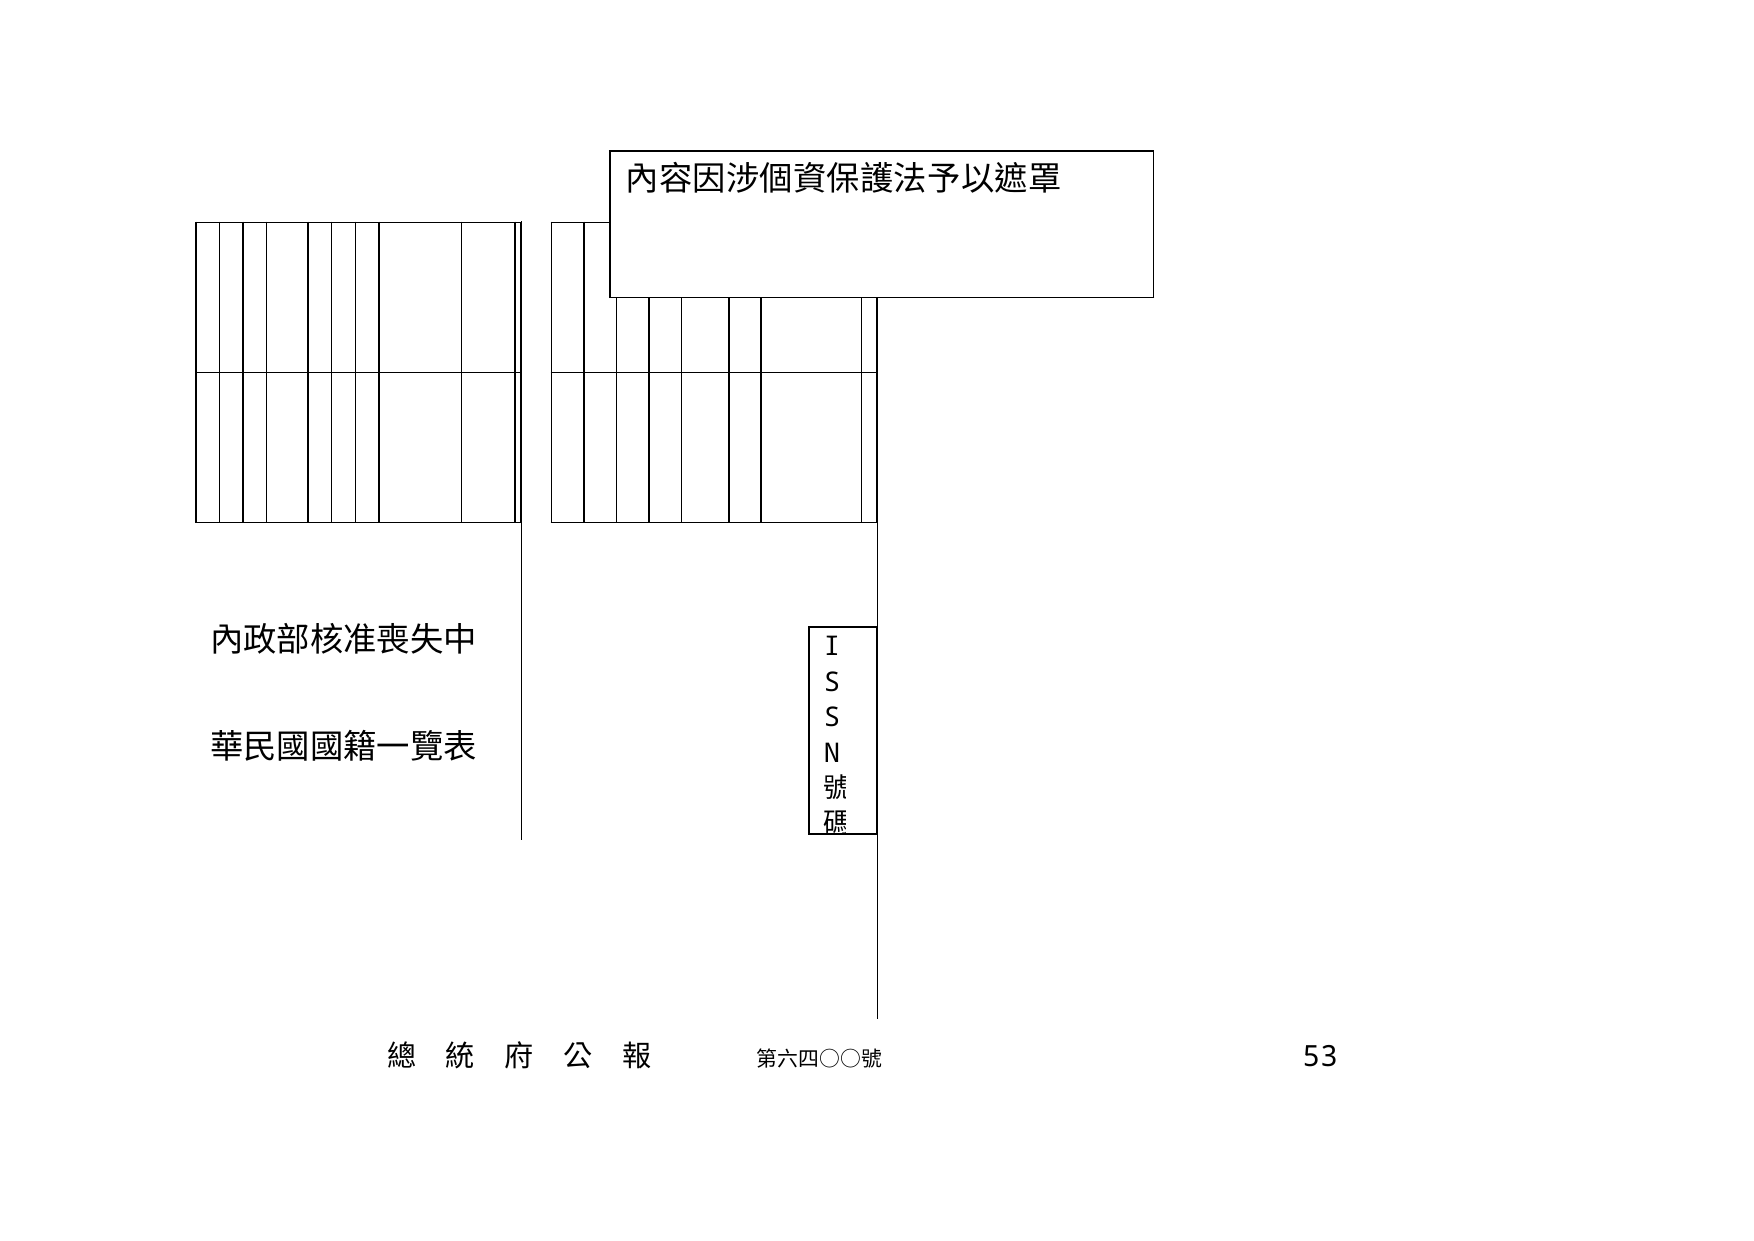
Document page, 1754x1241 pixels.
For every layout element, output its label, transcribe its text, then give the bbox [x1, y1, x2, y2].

table_cell [197, 373, 219, 522]
table_cell [220, 373, 242, 522]
table_cell [380, 373, 461, 522]
table_header [730, 298, 760, 372]
table_header [809, 544, 860, 626]
table_cell [552, 373, 583, 522]
table_cell [309, 373, 331, 522]
table_cell [617, 373, 648, 522]
table_header [611, 152, 1153, 297]
table_header [682, 298, 728, 372]
table_cell [220, 223, 242, 372]
table_cell [267, 373, 307, 522]
table_cell [309, 223, 331, 372]
table_cell [762, 373, 861, 522]
table_cell [862, 373, 876, 522]
table_cell [332, 223, 355, 372]
table_header [552, 223, 583, 372]
table_header [862, 298, 876, 372]
table_cell [356, 223, 378, 372]
table_cell [244, 373, 266, 522]
table_header [650, 298, 681, 372]
table_header [860, 544, 877, 626]
table_header [762, 298, 861, 372]
table_cell [682, 373, 728, 522]
table_cell [650, 373, 681, 522]
table_header [617, 298, 648, 372]
table_cell [332, 373, 355, 522]
text 內政部核准喪失中華民國國籍一覽表 [195, 567, 491, 779]
table_cell [462, 373, 514, 522]
table_cell [516, 373, 520, 522]
table_cell [730, 373, 760, 522]
table_cell 15603792 [860, 628, 876, 833]
table_cell [267, 223, 307, 372]
table_cell [356, 373, 378, 522]
table_cell [585, 373, 616, 522]
table_cell [462, 223, 514, 372]
table_cell [516, 223, 520, 372]
table_cell [244, 223, 266, 372]
table_cell [380, 223, 461, 372]
table_cell [197, 223, 219, 372]
table_cell ISSN號碼： [810, 628, 860, 833]
table_header [585, 223, 616, 372]
